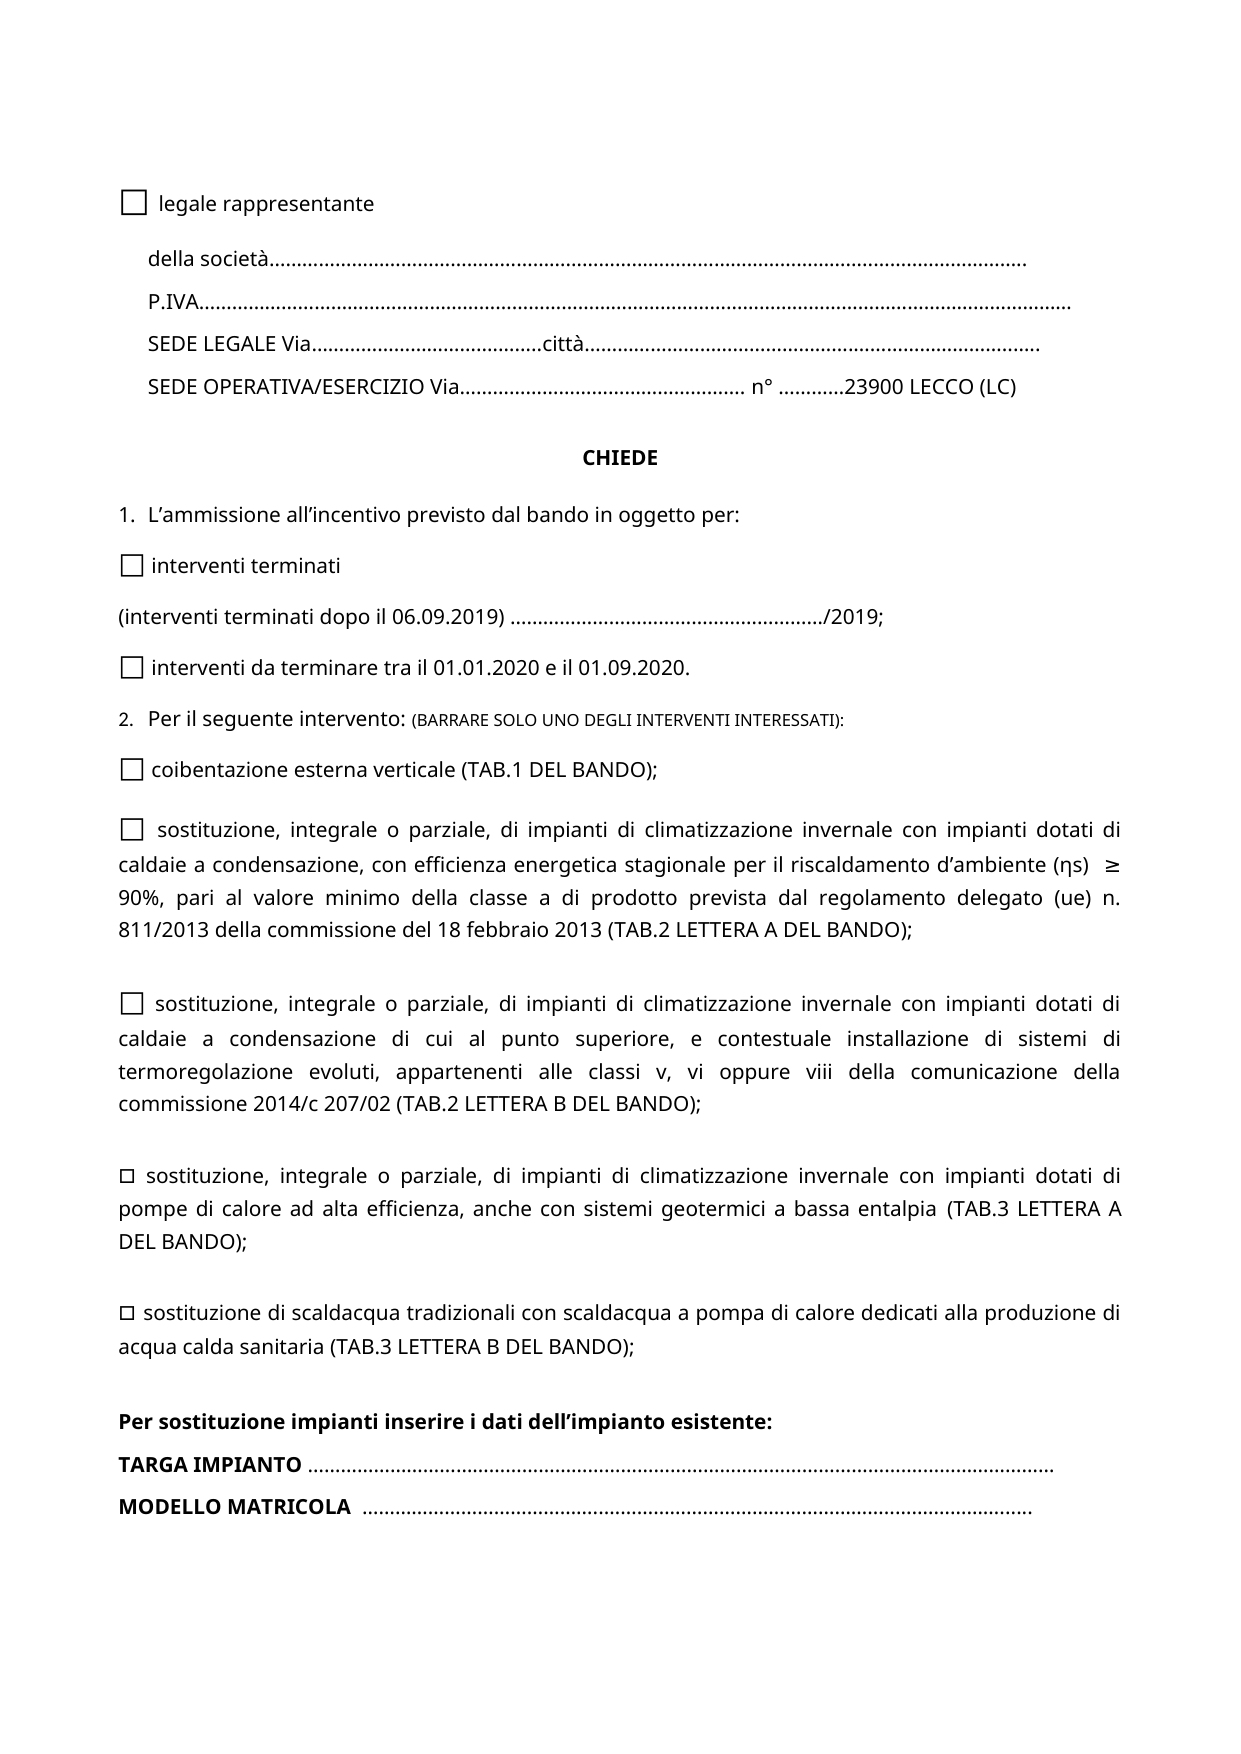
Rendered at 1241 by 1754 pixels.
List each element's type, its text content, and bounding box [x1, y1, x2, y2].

list L’ammissione all’incentivo previsto dal bando in oggetto per: [118, 500, 1122, 528]
text □ legale rappresentante [118, 176, 1122, 221]
text CHIEDE [118, 443, 1122, 471]
text della società………………………………………………………………………………………………..……..……………….. [148, 244, 1122, 273]
text Per sostituzione impianti inserire i dati dell’impianto esistente: [118, 1407, 1122, 1436]
text □ sostituzione, integrale o parziale, di impianti di climatizzazione invernale con impianti dotati di caldaie a condensazione, con efficienza energetica stagionale per il riscaldamento d’ambiente (ηs) ≥ 90%, pari al valore minimo della classe a di prodotto prevista dal regolamento delegato (ue) n. 811/2013 della commissione del 18 febbraio 2013 (TAB.2 LETTERA A DEL BANDO); [118, 806, 1122, 944]
text □ sostituzione, integrale o parziale, di impianti di climatizzazione invernale con impianti dotati di caldaie a condensazione di cui al punto superiore, e contestuale installazione di sistemi di termoregolazione evoluti, appartenenti alle classi v, vi oppure viii della comunicazione della commissione 2014/c 207/02 (TAB.2 LETTERA B DEL BANDO); [118, 980, 1122, 1118]
text □ sostituzione di scaldacqua tradizionali con scaldacqua a pompa di calore dedicati alla produzione di acqua calda sanitaria (TAB.3 LETTERA B DEL BANDO); [118, 1292, 1122, 1361]
text □ interventi terminati [118, 542, 1122, 582]
text □ interventi da terminare tra il 01.01.2020 e il 01.09.2020. [118, 644, 1122, 684]
text □ sostituzione, integrale o parziale, di impianti di climatizzazione invernale con impianti dotati di pompe di calore ad alta efficienza, anche con sistemi geotermici a bassa entalpia (TAB.3 LETTERA A DEL BANDO); [118, 1155, 1122, 1256]
text (interventi terminati dopo il 06.09.2019) …………………………………………………/2019; [118, 602, 1122, 630]
text P.IVA…………………………………………………………………………………………………………………………………………… [148, 287, 1122, 315]
text MODELLO MATRICOLA ……………………………………..……………………………………………..….……………...... [118, 1492, 1122, 1521]
list Per il seguente intervento: (BARRARE SOLO UNO DEGLI INTERVENTI INTERESSATI): [118, 704, 1122, 732]
text SEDE LEGALE Via………………………….………..città………………………………………….………………………..….. [148, 329, 1122, 358]
text □ coibentazione esterna verticale (TAB.1 DEL BANDO); [118, 747, 1122, 786]
text TARGA IMPIANTO ………………………………………………………………………………………………….…………………… [118, 1450, 1122, 1478]
text SEDE OPERATIVA/ESERCIZIO Via……………………………………………. n° …………23900 LECCO (LC) [148, 372, 1122, 400]
